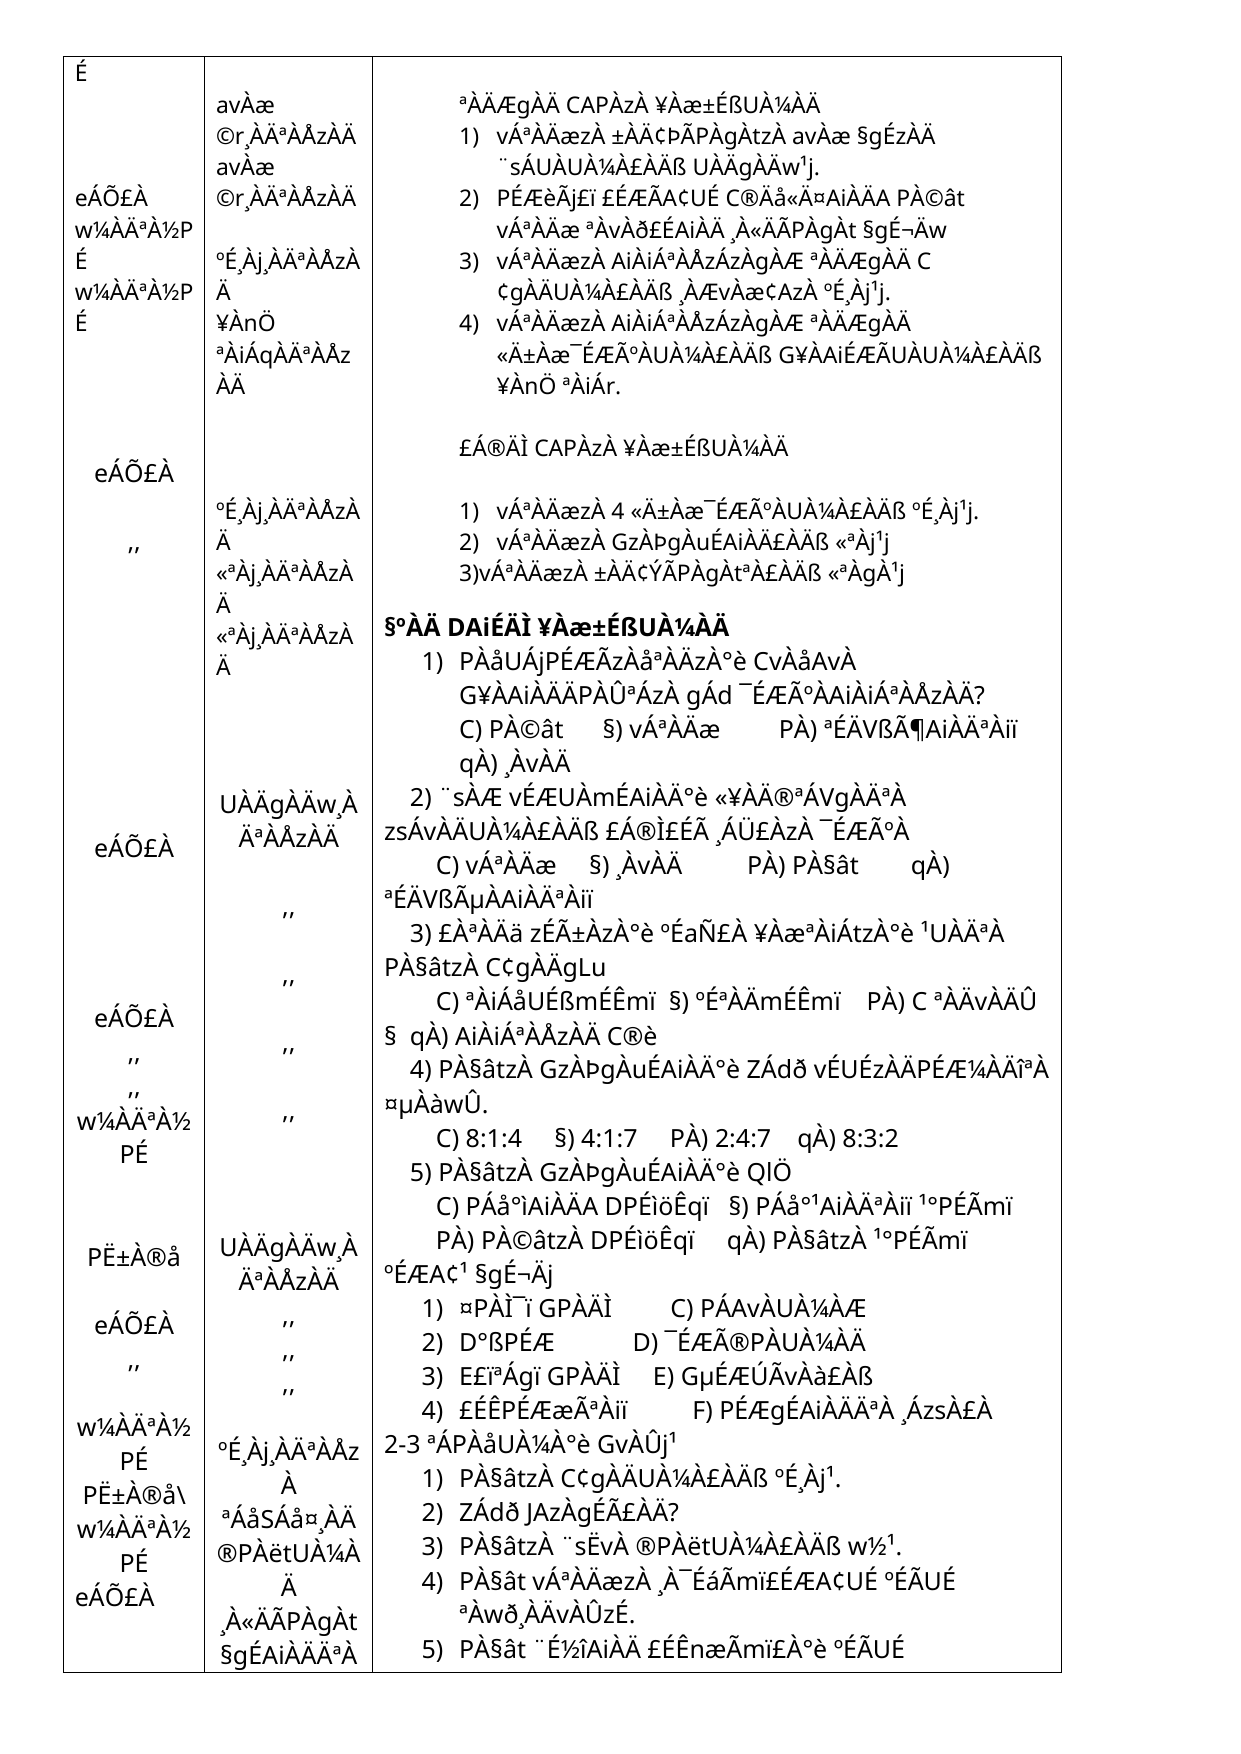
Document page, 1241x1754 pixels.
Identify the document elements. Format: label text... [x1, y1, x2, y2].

table_cell avÀæ ©r¸ÀÄªÀÅzÀÄ avÀæ ©r¸ÀÄªÀÅzÀÄ ºÉ¸Àj¸ÀÄªÀÅzÀÄ ¥ÀnÖ ªÀiÁqÀÄªÀÅzÀÄ ºÉ¸Àj¸ÀÄªÀÅzÀÄ «ªÀj¸ÀÄªÀÅzÀÄ «ªÀj¸ÀÄªÀÅzÀÄ UÀÄgÀÄw¸ÀÄªÀÅzÀÄ ,, ,, ,, ,, UÀÄgÀÄw¸ÀÄªÀÅzÀÄ ,, ,, ,, ºÉ¸Àj¸ÀÄªÀÅzÀ ªÁåSÁå¤¸ÀÄ ®PÀëtUÀ¼ÀÄ ¸À«ÄÃPÀgÀt §gÉAiÀÄÄªÀ [205, 57, 372, 1672]
table_cell §ºÀÄDAiÉÄÌ ¥Àæ±ÉßUÀ¼ÀÄ ¯ÉÆÃºÀUÀ¼ÀÄ zÀÄ§ð® DªÀÄèUÀ½AzÀ PÉ¼ÀV£À AiÀiÁªÀ C¤®ªÀ£ÀÄß ¸ÀÜ¼ÁAvÀj¸ÀÄvÀÛzÉ. J) ºÉÊqÉÆæÃd£ï ©) £ÉÊmÉÆæÃd£ï ¹) DQìd£ï r) DUÁð£À ¹ÃªÉÄ JuÉÚAiÀÄ°è ¸ÀAUÀæ»¸ÀÄªÀ ¯ÉÆÃºÀ AiÀiÁªÀÅzÀÄ? J) ¸ÀvÀÄ ©) ¸ÉÆÃrAiÀÄA ¹) ¥ÉÆlzÁå¹AiÀÄA r) vÁªÀÄæ ¯ÉÆÃºÀUÀ¼ÀÄ DQìd£ï£ÉÆA¢UÉ ªÀwð¹ PÉ¼ÀV£À AiÀiÁªÀÅzÀ£ÀÄß GvÁà¢¸ÀÄvÀÛzÉ. J) ¯ÉÆÃ»ÃAiÀÄ DPÉìöÊqïUÀ¼ÀÄ ©) ¯ÉÆÃ»ÃAiÀÄ £ÉÊmÉæöÊqï ¹) ¯ÉÆÃ»ÃAiÀÄ ¸À¯ÉáÃlÄUÀ¼ÀÄ r) ¯ÉÆÃ»ÃAiÀÄ PÉÆèÃgÉÊqÀÎ¼ÀÄ PÀ©ât vÀÄPÀÄÌ»rAiÀÄÄªÀÅzÀPÉÌ AiÀiÁªÀ CA±ÀUÀ¼ÀÄ PÁgÀtªÁVªÉ. J) UÁ½ ªÀÄ,vÀÄÛ UÁdÄ ©) UÁ½ ªÀÄvÀÄÛ ªÀÄgÀ¼ÀÄ ¹) ±ÁR ªÀÄvÀÄÛ UÁ½ r) UÁ½ ªÀÄvÀÄÛ ¤ÃgÀÄ vÀÄQÌ£À gÁ¸ÁAiÀÄ¤PÀ ºÉ¸ÀgÀÄ J) vÁªÀÄæzÀ d°ÃAiÀÄ DPÉìöÊqï ©) PÀ©âtzÀ d°ÃAiÀÄ DPÉìöÊqï ¹) PÀ©âtzÀ DPÉìöÊqï r) ¸ÀvÀÄ«£À d°ÃAiÀÄ DPÉìöÊqï ªÁAiÀÄÄ«£À WÀlPÀzÉÆ¼ÉÆA¢UÉ ¥ÀæªÀwð¸ÀzÉÃ EgÀÄªÀ ¯ÉÆÃºÀ AiÀiÁªÀÅzÀÄ? J) a£Àß ªÀÄvÀÄÛ ¥Áèn£ÀA ©) a£Àß ªÀÄvÀÄÛ PÀ©ât ¹) PÀ©ât ªÀÄvÀÄÛ GPÀÄÌ r) ¸ÉÆÃrAiÀÄA ªÀÄvÀÄÛ vÁªÀÄæ vÁªÀÄæzÀ ¥ÀgÀªÀiÁtÄ ¸ÀASÉå ªÀÄvÀÄÛ gÁ² ¸ÀASÉå J) 29 ªÀÄvÀÄÛ 64 ©) 64 ªÀÄvÀÄÛ 29 ¹) 46 ªÀÄvÀÄÛ 92 r) 92 ªÀÄvÀÄÛ 46 vÁªÀÄæzÀ ±ÀÄ¢ÞÃPÀgÀtzÀ°è ±ÀÄzÀÞ vÁªÀÄæzÀ ¥sÀ®PÀUÀ¼ÀÄ J) PÁåxÉÆÃqï ©) Då£ÉÆÃqï ¹) £ÀÆålæ¯ï r) AiÀiÁªÀÅzÀÆ C®è UÀÄ¯Á© PÉA¥ÀÄ §tÚzÀ ¨sÁgÀªÁzÀ ¯ÉÆÃºÀ J) PÀ©ât ©) ¸ÀvÀÄ ¹) ¸ÉÆÃrAiÀÄA r) vÁªÀÄæ zÀÄ§ð® £ÉÊnæPï DªÀÄèzÉÆÃqÀ£É ªÀwð¹zÀ ¯ÉÆÃºÀ J) vÁªÀÄæ ©) ¸ÀvÀÄ ¹) ¸ÉÆÃrAiÀÄA r) ªÉÄUÉßÃ¶AiÀÄA JgÀqÀÄ CAPÀzÀ ¥Àæ±ÉßUÀ¼ÀÄ ¸ÉÆrAiÀÄA, ªÀiÁåUÉß¶AiÀÄA EªÀÅUÀ¼ÀÄ ¤Ãj£ÉÆA¢UÉ ªÀwð¸ÀÄªÀ ¸À«ÄÃPÀgÀtUÀ¼À£ÀÄß §gÉ¬Äj «Ä±Àæ¯ÉÆÃºÀUÀ¼ÉAzÀgÉÃ£ÀÄ? vÁªÀÄæzÀ «Ä±Àæ¯ÉÆÃºÀUÀ¼ÀÄ AiÀiÁªÀÅªÀÅ? zÀÄ§ð® ºÉÊqÉÆæÃPÉÆèÃjPï DªÀÄèzÉÆA¢UÉ ªÀiÁUÉßÃ¶AiÀÄA ªÀÄvÀÄÛ fAPïUÀ¼ÀÄ ºÉÃUÉ ªÀwð¸ÀÄvÀÛzÉ? ¸À®ÆàjPï DªÀÄèzÉÆA¢UÉ PÀ©ât ªÀÄvÀÄÛ fAPï UÀ¼À ªÀvÀð£É w½¹ £ÉÊnæPï DªÀÄèzÉÆA¢UÉ vÁªÀÄæzÀ ªÀvÀð£É §gÉ¬Äj vÁªÀÄæzÀ C¢gÀÄUÀ¼À£ÀÄß ºÉ¸Àj¹j. vÁªÀÄæzÀ AiÀiÁªÀÅzÁzÀgÀÆ 2 «Ä±Àæ¯ÉÆÃºÀUÀ¼À£ÀÄß ºÉ¸Àj¹j CªÀÅUÀ¼À G¥ÀAiÉÆÃUÀ w½¹ vÁªÀÄæzÀ ±ÀÄ¢ÞÃPÀgÀtzÀ°è ±ÀÄzÀÞ vÁªÀÄæªÀ££ÀÄß D£ÉÆÃqÀ DV ªÀiÁrgÀÄvÁÛgÉ KPÉ? vÁªÀÄæzÀ ¨sËvÀÀ ®PÀëtUÀ¼À£ÀÄß ¥ÀnÖ ªÀiÁrj. ªÀÄÆgÀÄ CAPÀzÀ ¥Àæ±ÉßUÀ¼ÀÄ vÁªÀÄæzÀ ±ÀÄ¢ÞÃPÀgÀtzÀ avÀæ §gÉzÀÄ ¨sÁUÀUÀ¼À£ÀÄß UÀÄgÀÄw¹j. PÉÆèÃj£ï £ÉÆÃA¢UÉ C®Äå«Ä¤AiÀÄA PÀ©ât vÁªÀÄæ ªÀvÀð£ÉAiÀÄ ¸À«ÄÃPÀgÀt §gÉ¬Äw vÁªÀÄæzÀ AiÀiÁªÀÅzÁzÀgÀÆ ªÀÄÆgÀÄ C¢gÀÄUÀ¼À£ÀÄß ¸ÀÆvÀæ¢AzÀ ºÉ¸Àj¹j. vÁªÀÄæzÀ AiÀiÁªÀÅzÁzÀgÀÆ ªÀÄÆgÀÄ «Ä±Àæ¯ÉÆÃºÀUÀ¼À£ÀÄß G¥ÀAiÉÆÃUÀUÀ¼À£ÀÄß ¥ÀnÖ ªÀiÁr. £Á®ÄÌ CAPÀzÀ ¥Àæ±ÉßUÀ¼ÀÄ vÁªÀÄæzÀ 4 «Ä±Àæ¯ÉÆÃºÀUÀ¼À£ÀÄß ºÉ¸Àj¹j. vÁªÀÄæzÀ GzÀÞgÀuÉAiÀÄ£ÀÄß «ªÀj¹j 3)vÁªÀÄæzÀ ±ÀÄ¢ÝÃPÀgÀtªÀ£ÀÄß «ªÀgÀ¹j §ºÀÄ DAiÉÄÌ ¥Àæ±ÉßUÀ¼ÀÄ PÀåUÁjPÉÆÃzÀåªÀÄzÀ°è CvÀåAvÀ G¥ÀAiÀÄÄPÀÛªÁzÀ gÁd ¯ÉÆÃºÀAiÀiÁªÀÅzÀÄ? C) PÀ©ât §) vÁªÀÄæ PÀ) ªÉÄVßÃ¶AiÀÄªÀiï qÀ) ¸ÀvÀÄ 2) ¨sÀÆ vÉÆUÀmÉAiÀÄ°è «¥ÀÄ®ªÁVgÀÄªÀ zsÁvÀÄUÀ¼À£ÀÄß £Á®Ì£ÉÃ ¸ÁÜ£ÀzÀ ¯ÉÆÃºÀ C) vÁªÀÄæ §) ¸ÀvÀÄ PÀ) PÀ§ât qÀ) ªÉÄVßÃµÀAiÀÄªÀiï 3) £ÀªÀÄä zÉÃ±ÀzÀ°è ºÉaÑ£À ¥ÀæªÀiÁtzÀ°è ¹UÀÄªÀ PÀ§âtzÀ C¢gÀÄgLu C) ªÀiÁåUÉßmÉÊmï §) ºÉªÀÄmÉÊmï PÀ) C ªÀÄvÀÄÛ § qÀ) AiÀiÁªÀÅzÀÄ C®è 4) PÀ§âtzÀ GzÀÞgÀuÉAiÀÄ°è ZÁdð vÉUÉzÀÄPÉÆ¼ÀÄîªÀ ¤µÀàwÛ. C) 8:1:4 §) 4:1:7 PÀ) 2:4:7 qÀ) 8:3:2 5) PÀ§âtzÀ GzÀÞgÀuÉAiÀÄ°è QlÖ C) PÁå°ìAiÀÄA DPÉìöÊqï §) PÁå°¹AiÀÄªÀiï ¹°PÉÃmï PÀ) PÀ©âtzÀ DPÉìöÊqï qÀ) PÀ§âtzÀ ¹°PÉÃmï ºÉÆA¢¹ §gÉ¬Äj ¤PÀÌ¯ï GPÀÄÌ C) PÁAvÀUÀ¼ÀÆ D°ßPÉÆ D) ¯ÉÆÃ®PÀUÀ¼ÀÄ E£ïªÁgï GPÀÄÌ E) GµÉÆÚÃvÀà£Àß £ÉÊPÉÆæÃªÀiï F) PÉÆgÉAiÀÄÄªÀ ¸ÁzsÀ£À 2-3 ªÁPÀåUÀ¼À°è GvÀÛj¹ PÀ§âtzÀ C¢gÀÄUÀ¼À£ÀÄß ºÉ¸Àj¹. ZÁdð JAzÀgÉÃ£ÀÄ? PÀ§âtzÀ ¨sËvÀ ®PÀëtUÀ¼À£ÀÄß w½¹. PÀ§ât vÁªÀÄæzÀ ¸À¯ÉáÃmï£ÉÆA¢UÉ ºÉÃUÉ ªÀwð¸ÀÄvÀÛzÉ. PÀ§ât ¨É½îAiÀÄ £ÉÊnæÃmï£À°è ºÉÃUÉ ªÀwð¸ÀÄvÀÛzÉ. HzÀÄ PÀÄ®ÄªÉÄAiÀÄ°è CAzÀªÁzÀ avÀæ ©r¹. 3-4 ªÁPÀåzÀ°è GvÀÛj¹. PÀ§âtzÀ C¢gÀÄUÀ¼À£ÀÄß ºÉ¸Àj¹. PÉ¼ÀV£ÀªÀÅUÀ¼À WÀlPÀUÀ¼À£ÀÄß w½¹ C) PÀ¯ÉgÀ»vÀ GPÀÄÌ §) D°ßPÉÆ PÀ) ¤PÀÌ¯ï GPÀÄÌ 3) PÀ§âtzÀ ªÀÄÆgÀÄ C¢gÀÄUÀ¼À£ÀÄß ¸ÀÆvÀæzÉÆA¢UÉ ºÉ¸Àj¹. 4) HzÀÄ PÀÄ®ÄªÉÄAiÀÄ CAzÀªÁzÀ avÀæ §gÉzÀÄ 2 ¨sÁUÀUÀ¼À£ÀÄß UÀÄwð¹ 4-5 ªÁPÀåzÀ°è GvÀÛj¹. PÀ§âtzÀ GzÀÞgÀuÉAiÀÄ°è £ÀqÉAiÀÄÄªÀ gÁ¸ÁAiÀÄ¤PÀ QæAiÉÄAiÀÄ£ÀÄß §gÉ¬Äj PÉ¼ÀV£ÀªÀÅUÀ¼À G¥ÀAiÉÆÃUÀUÀ¼À£ÀÄß w½¹ C) PÀ¯ÉgÀ»vÀ GPÀÄÌ §) ¤PÀÌ¯ï GPÀÄÌ PÀ) E£ïªÁgï GPÀÄÌ qÀ) £ÉÊPÀgÉÆÃªÀiï «Ä±Àæ ¯ÉÆÃºÀUÀ¼À£ÀÄß ºÉ¹j¹. [373, 57, 1061, 1672]
table_cell É eÁÕ£À w¼ÀÄªÀ½PÉ w¼ÀÄªÀ½PÉ eÁÕ£À ,, eÁÕ£À eÁÕ£À ,, ,, w¼ÀÄªÀ½PÉ PË±À®å eÁÕ£À ,, w¼ÀÄªÀ½PÉ PË±À®å\ w¼ÀÄªÀ½PÉ eÁÕ£À [64, 57, 204, 1672]
